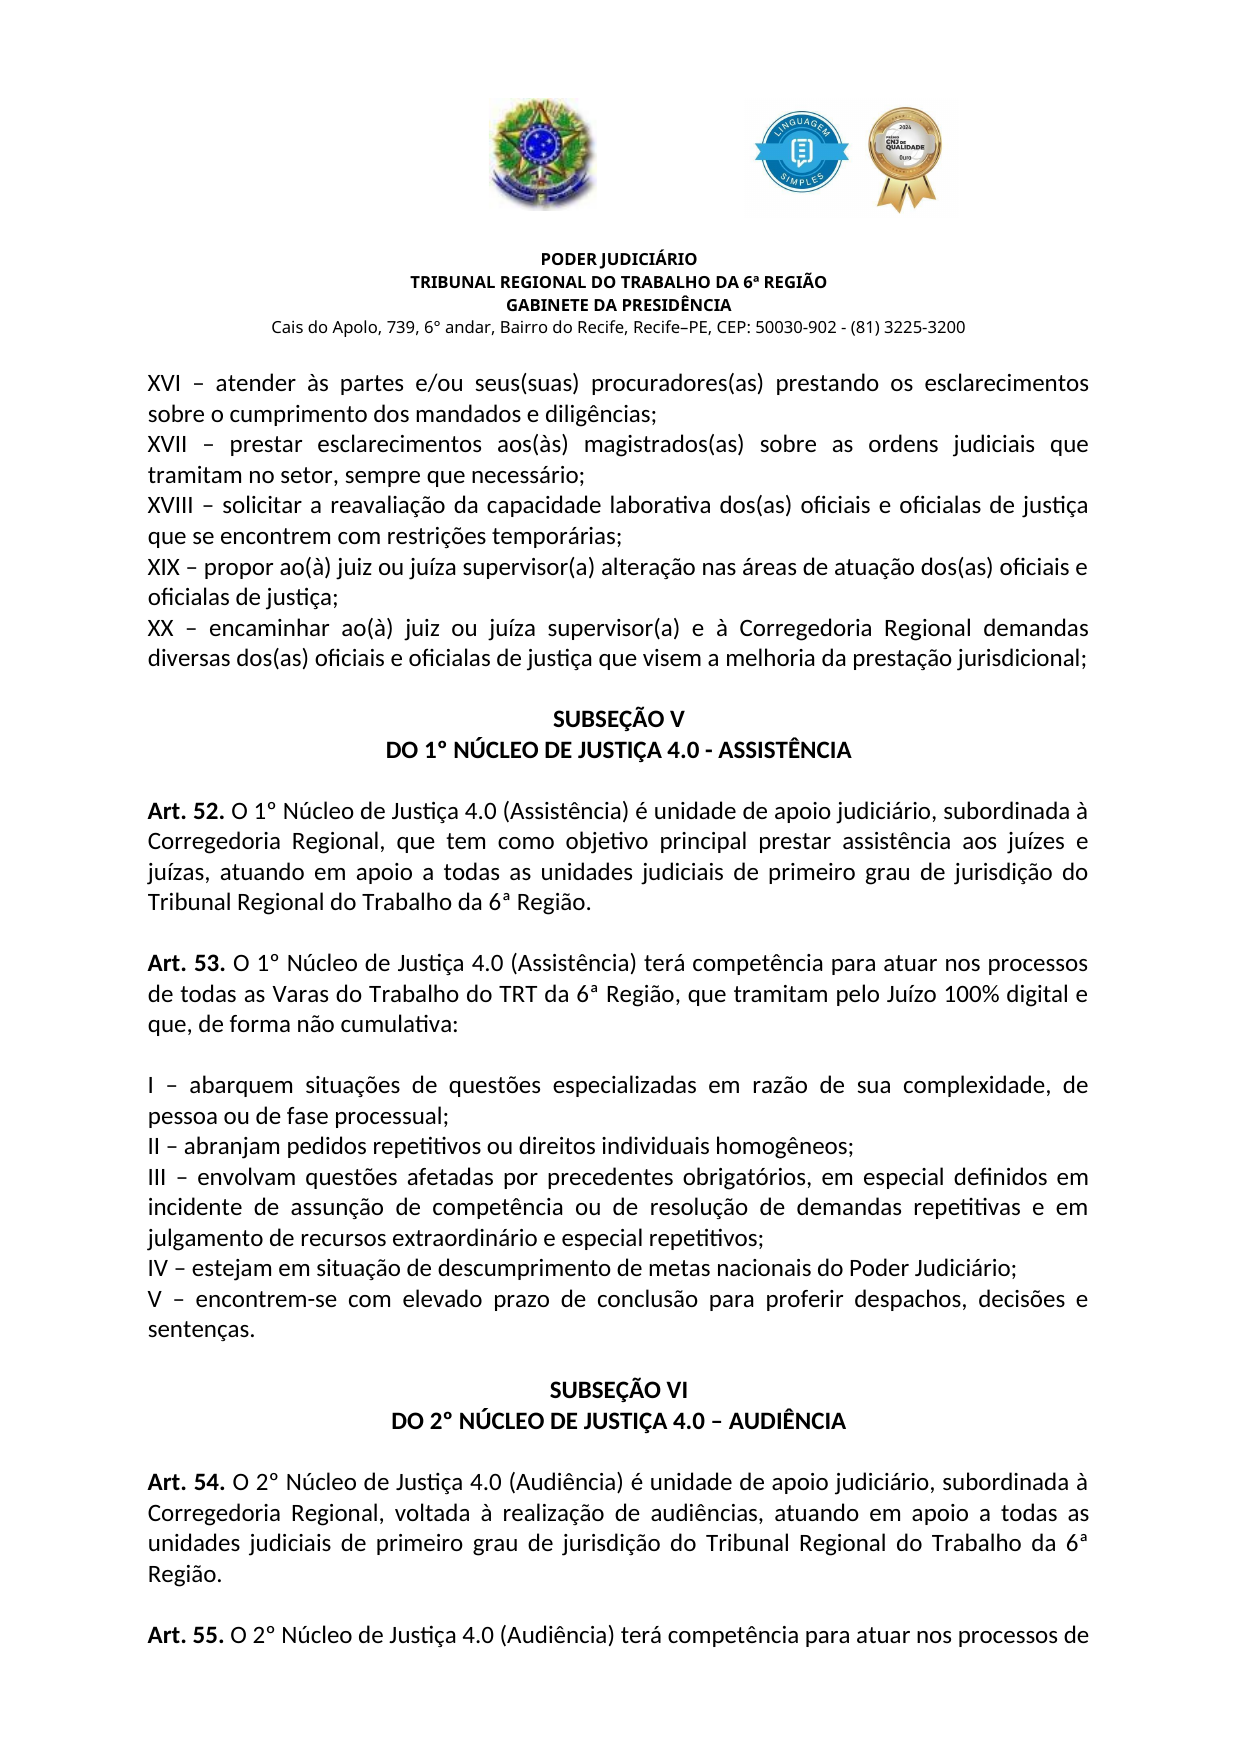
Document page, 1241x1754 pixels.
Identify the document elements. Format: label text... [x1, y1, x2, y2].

text III – envolvam questões afetadas por precedentes obrigatórios, em especial definidos em incidente de assunção de competência ou de resolução de demandas repetitivas e em julgamento de recursos extraordinário e especial repetitivos; [147, 1161, 1090, 1253]
text SUBSEÇÃO V [147, 703, 1090, 734]
text V – encontrem-se com elevado prazo de conclusão para proferir despachos, decisões e sentenças. [147, 1283, 1090, 1344]
text XX – encaminhar ao(à) juiz ou juíza supervisor(a) e à Corregedoria Regional demandas diversas dos(as) oficiais e oficialas de justiça que visem a melhoria da prestação jurisdicional; [147, 612, 1090, 673]
text SUBSEÇÃO VI [147, 1375, 1090, 1405]
text XIX – propor ao(à) juiz ou juíza supervisor(a) alteração nas áreas de atuação dos(as) oficiais e oficialas de justiça; [147, 551, 1090, 612]
text XVIII – solicitar a reavaliação da capacidade laborativa dos(as) oficiais e oficialas de justiça que se encontrem com restrições temporárias; [147, 489, 1090, 551]
text Art. 52. O 1º Núcleo de Justiça 4.0 (Assistência) é unidade de apoio judiciário, subordinada à Corregedoria Regional, que tem como objetivo principal prestar assistência aos juízes e juízas, atuando em apoio a todas as unidades judiciais de primeiro grau de jurisdição do Tribunal Regional do Trabalho da 6ª Região. [147, 795, 1090, 917]
text IV – estejam em situação de descumprimento de metas nacionais do Poder Judiciário; [147, 1253, 1090, 1283]
text II – abranjam pedidos repetitivos ou direitos individuais homogêneos; [147, 1131, 1090, 1161]
text Art. 54. O 2º Núcleo de Justiça 4.0 (Audiência) é unidade de apoio judiciário, subordinada à Corregedoria Regional, voltada à realização de audiências, atuando em apoio a todas as unidades judiciais de primeiro grau de jurisdição do Tribunal Regional do Trabalho da 6ª Região. [147, 1466, 1090, 1588]
text I – abarquem situações de questões especializadas em razão de sua complexidade, de pessoa ou de fase processual; [147, 1069, 1090, 1131]
text DO 1º NÚCLEO DE JUSTIÇA 4.0 - ASSISTÊNCIA [147, 734, 1090, 764]
text XVI – atender às partes e/ou seus(suas) procuradores(as) prestando os esclarecimentos sobre o cumprimento dos mandados e diligências; [147, 367, 1090, 428]
text DO 2º NÚCLEO DE JUSTIÇA 4.0 – AUDIÊNCIA [147, 1405, 1090, 1436]
text XVII – prestar esclarecimentos aos(às) magistrados(as) sobre as ordens judiciais que tramitam no setor, sempre que necessário; [147, 428, 1090, 489]
text Art. 53. O 1º Núcleo de Justiça 4.0 (Assistência) terá competência para atuar nos processos de todas as Varas do Trabalho do TRT da 6ª Região, que tramitam pelo Juízo 100% digital e que, de forma não cumulativa: [147, 947, 1090, 1039]
text Art. 55. O 2º Núcleo de Justiça 4.0 (Audiência) terá competência para atuar nos processos de [147, 1619, 1090, 1649]
